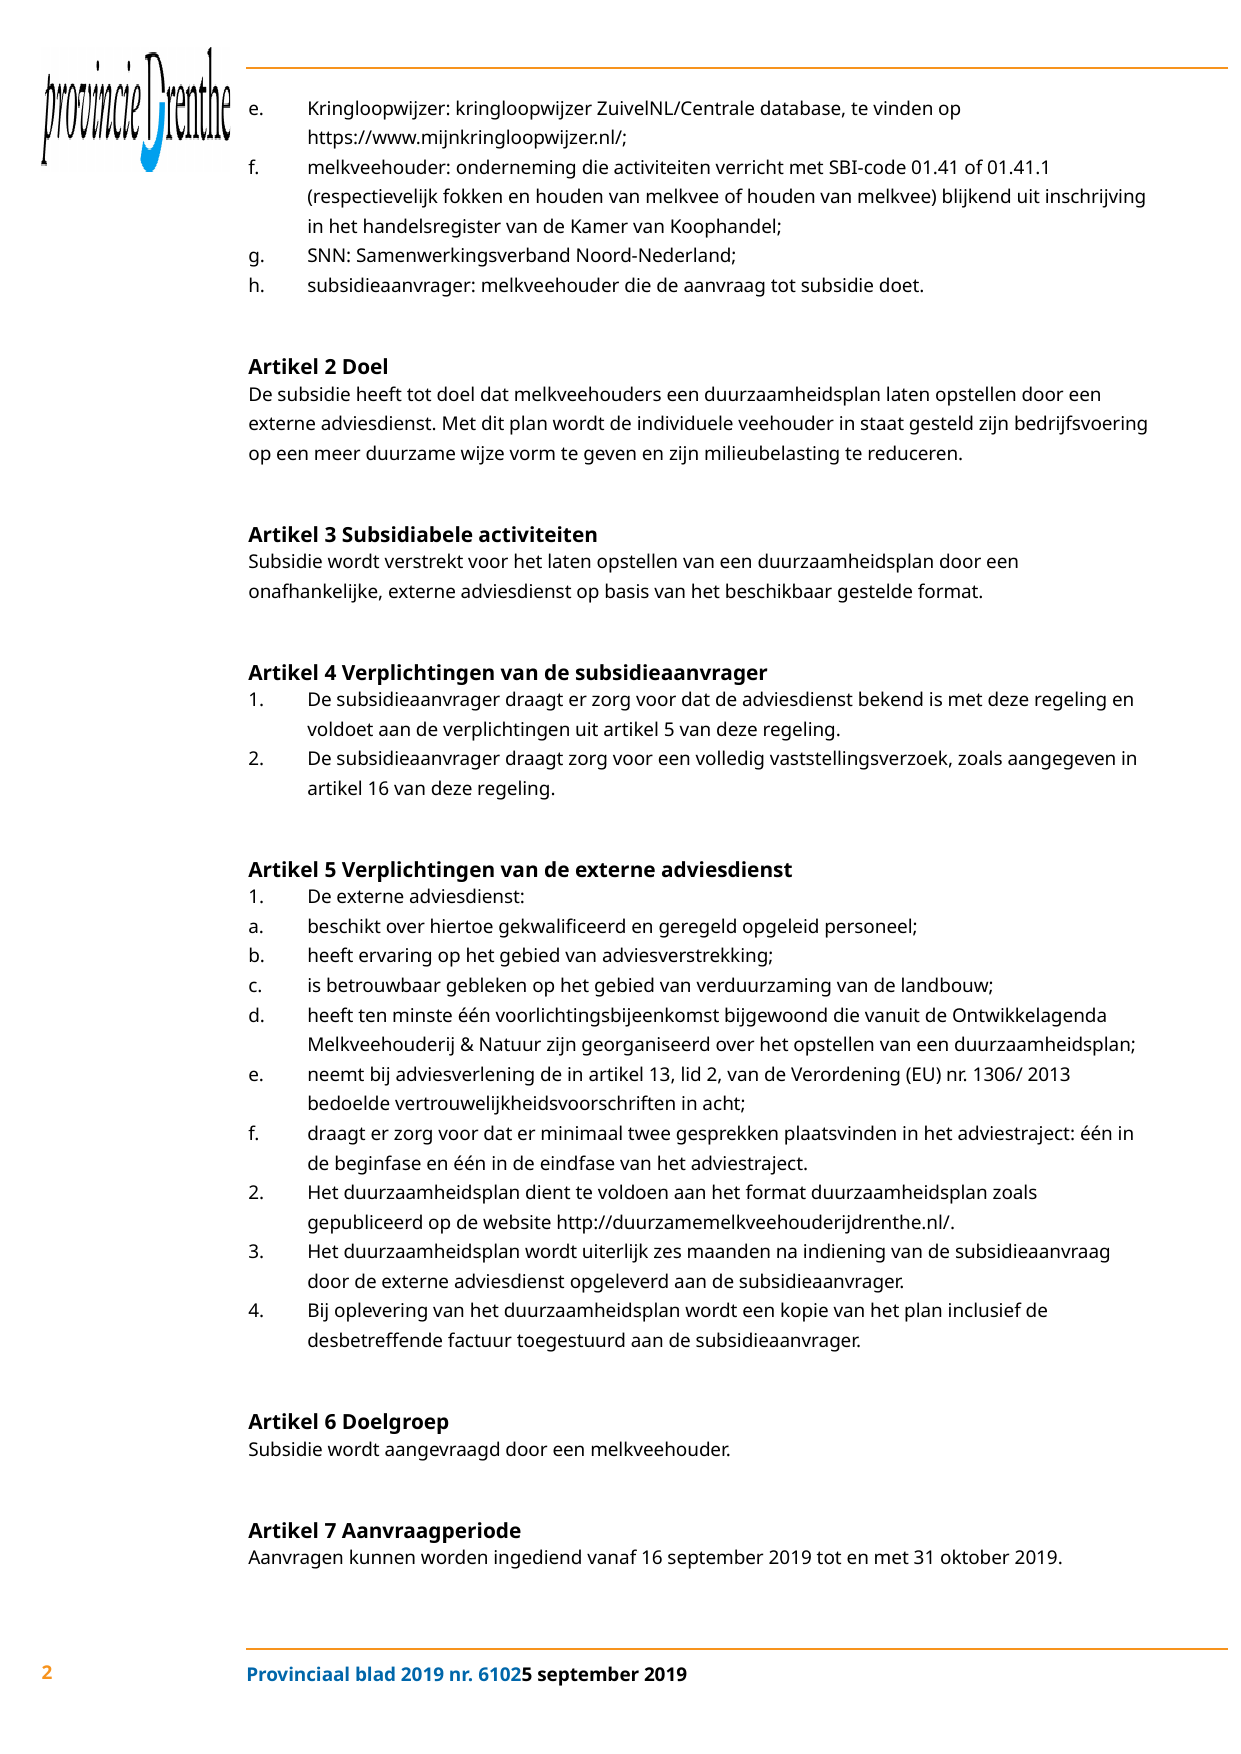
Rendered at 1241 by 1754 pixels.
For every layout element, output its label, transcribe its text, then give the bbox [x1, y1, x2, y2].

text De subsidie heeft tot doel dat melkveehouders een duurzaamheidsplan laten opstellen door een externe adviesdienst. Met dit plan wordt de individuele veehouder in staat gesteld zijn bedrijfsvoering op een meer duurzame wijze vorm te geven en zijn milieubelasting te reduceren. [248, 381, 1152, 466]
list Bij oplevering van het duurzaamheidsplan wordt een kopie van het plan inclusief de desbetreffende factuur toegestuurd aan de subsidieaanvrager. [248, 1298, 1152, 1353]
list beschikt over hiertoe gekwalificeerd en geregeld opgeleid personeel; [248, 913, 1152, 939]
text Artikel 3 Subsidiabele activiteiten [248, 520, 1152, 548]
list subsidieaanvrager: melkveehouder die de aanvraag tot subsidie doet. [248, 272, 1152, 298]
list melkveehouder: onderneming die activiteiten verricht met SBI-code 01.41 of 01.41.1 (respectievelijk fokken en houden van melkvee of houden van melkvee) blijkend uit inschrijving in het handelsregister van de Kamer van Koophandel; [248, 154, 1152, 239]
list heeft ten minste één voorlichtingsbijeenkomst bijgewoond die vanuit de Ontwikkelagenda Melkveehouderij & Natuur zijn georganiseerd over het opstellen van een duurzaamheidsplan; [248, 1002, 1152, 1057]
text Artikel 4 Verplichtingen van de subsidieaanvrager [248, 658, 1152, 686]
list De subsidieaanvrager draagt zorg voor een volledig vaststellingsverzoek, zoals aangegeven in artikel 16 van deze regeling. [248, 746, 1152, 801]
list Het duurzaamheidsplan wordt uiterlijk zes maanden na indiening van de subsidieaanvraag door de externe adviesdienst opgeleverd aan de subsidieaanvrager. [248, 1238, 1152, 1294]
text Subsidie wordt aangevraagd door een melkveehouder. [248, 1436, 1152, 1461]
text Artikel 2 Doel [248, 352, 1152, 381]
list De subsidieaanvrager draagt er zorg voor dat de adviesdienst bekend is met deze regeling en voldoet aan de verplichtingen uit artikel 5 van deze regeling. [248, 686, 1152, 742]
text Aanvragen kunnen worden ingediend vanaf 16 september 2019 tot en met 31 oktober 2019. [248, 1544, 1152, 1570]
text Artikel 6 Doelgroep [248, 1407, 1152, 1436]
list SNN: Samenwerkingsverband Noord-Nederland; [248, 243, 1152, 268]
list neemt bij adviesverlening de in artikel 13, lid 2, van de Verordening (EU) nr. 1306/ 2013 bedoelde vertrouwelijkheidsvoorschriften in acht; [248, 1061, 1152, 1116]
text Artikel 5 Verplichtingen van de externe adviesdienst [248, 855, 1152, 883]
list Kringloopwijzer: kringloopwijzer ZuivelNL/Centrale database, te vinden op https://www.mijnkringloopwijzer.nl/; [248, 95, 1152, 150]
list draagt er zorg voor dat er minimaal twee gesprekken plaatsvinden in het adviestraject: één in de beginfase en één in de eindfase van het adviestraject. [248, 1120, 1152, 1176]
text Subsidie wordt verstrekt voor het laten opstellen van een duurzaamheidsplan door een onafhankelijke, externe adviesdienst op basis van het beschikbaar gestelde format. [248, 548, 1152, 604]
picture [41, 47, 231, 172]
list De externe adviesdienst: [248, 883, 1152, 909]
text Artikel 7 Aanvraagperiode [248, 1516, 1152, 1544]
list Het duurzaamheidsplan dient te voldoen aan het format duurzaamheidsplan zoals gepubliceerd op de website http://duurzamemelkveehouderijdrenthe.nl/. [248, 1179, 1152, 1235]
list is betrouwbaar gebleken op het gebied van verduurzaming van de landbouw; [248, 972, 1152, 998]
list heeft ervaring op het gebied van adviesverstrekking; [248, 943, 1152, 968]
